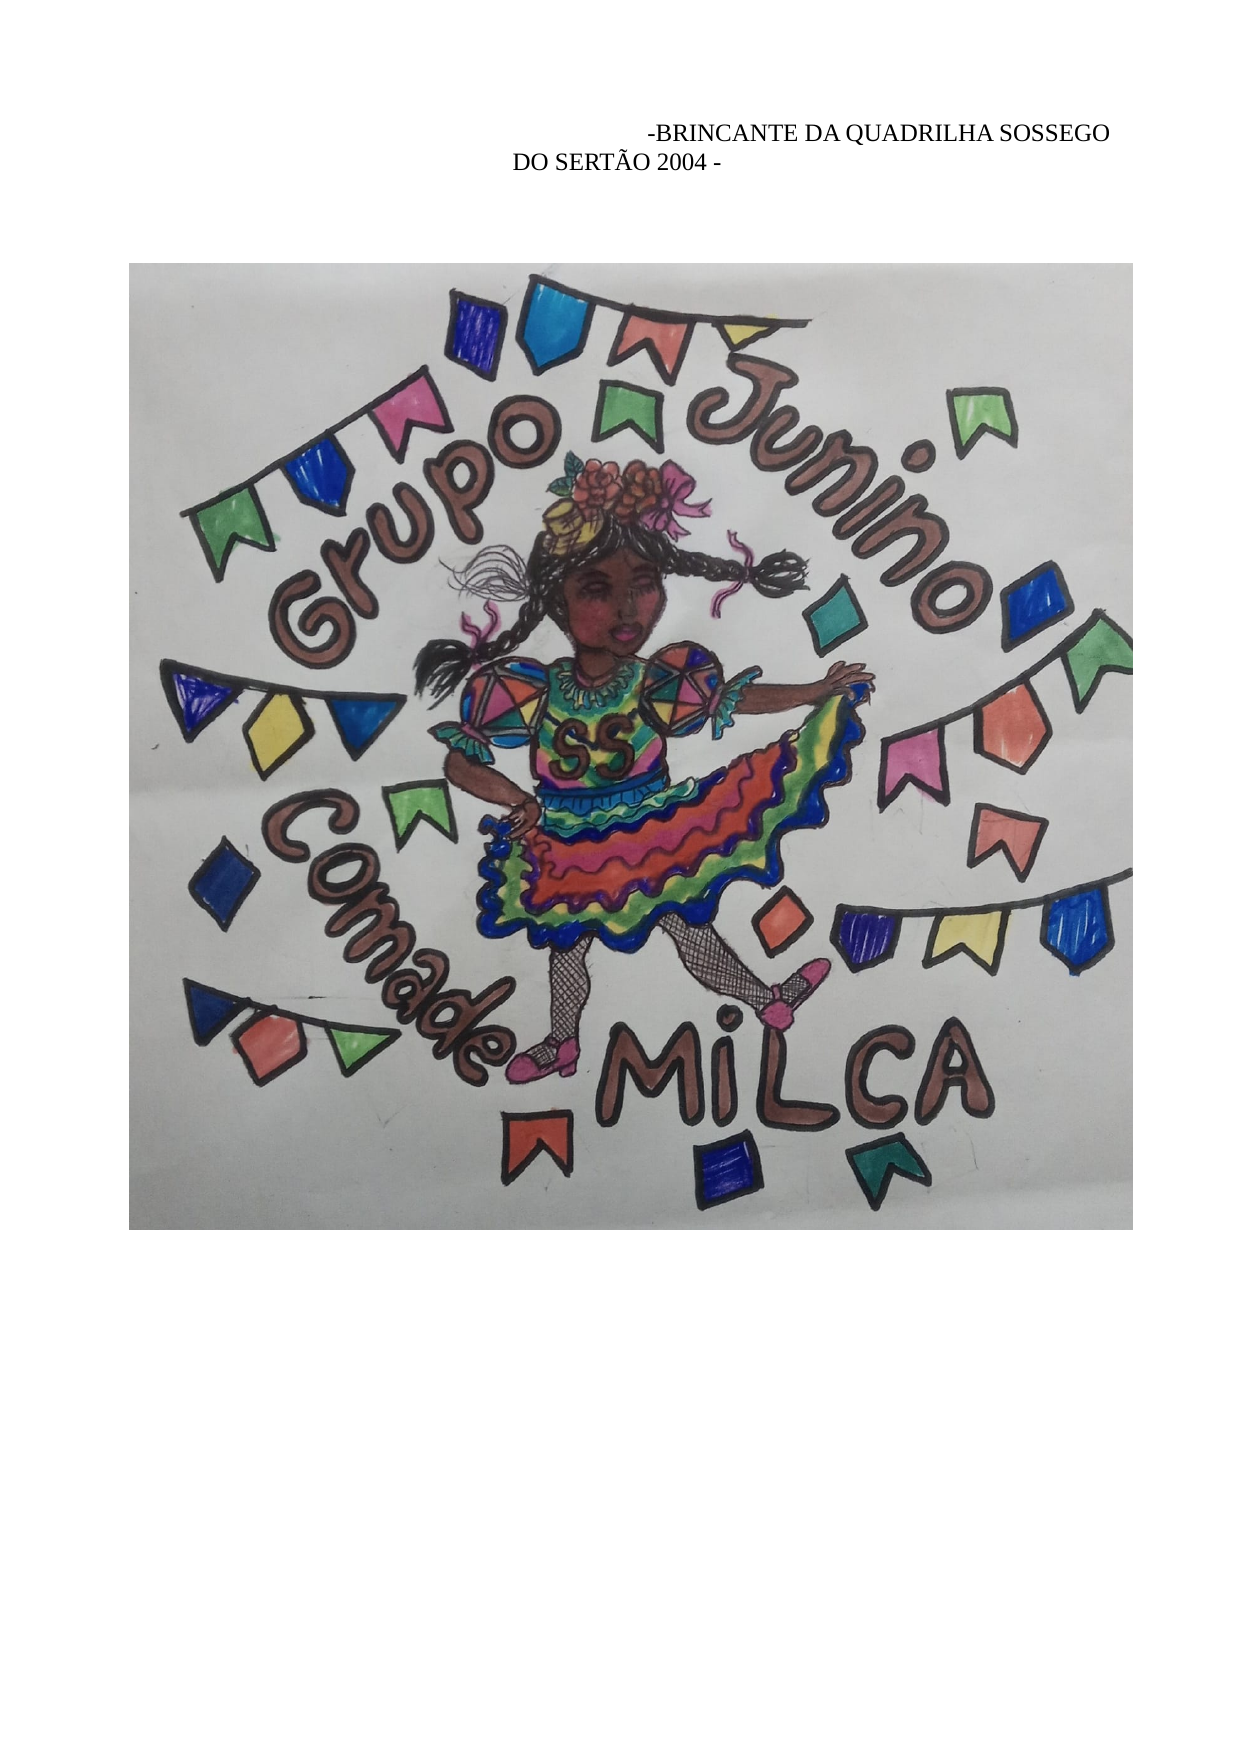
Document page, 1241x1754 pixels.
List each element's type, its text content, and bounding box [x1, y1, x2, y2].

picture [129, 263, 1133, 1230]
text -BRINCANTE DA QUADRILHA SOSSEGO DO SERTÃO 2004 - [118, 118, 1122, 176]
